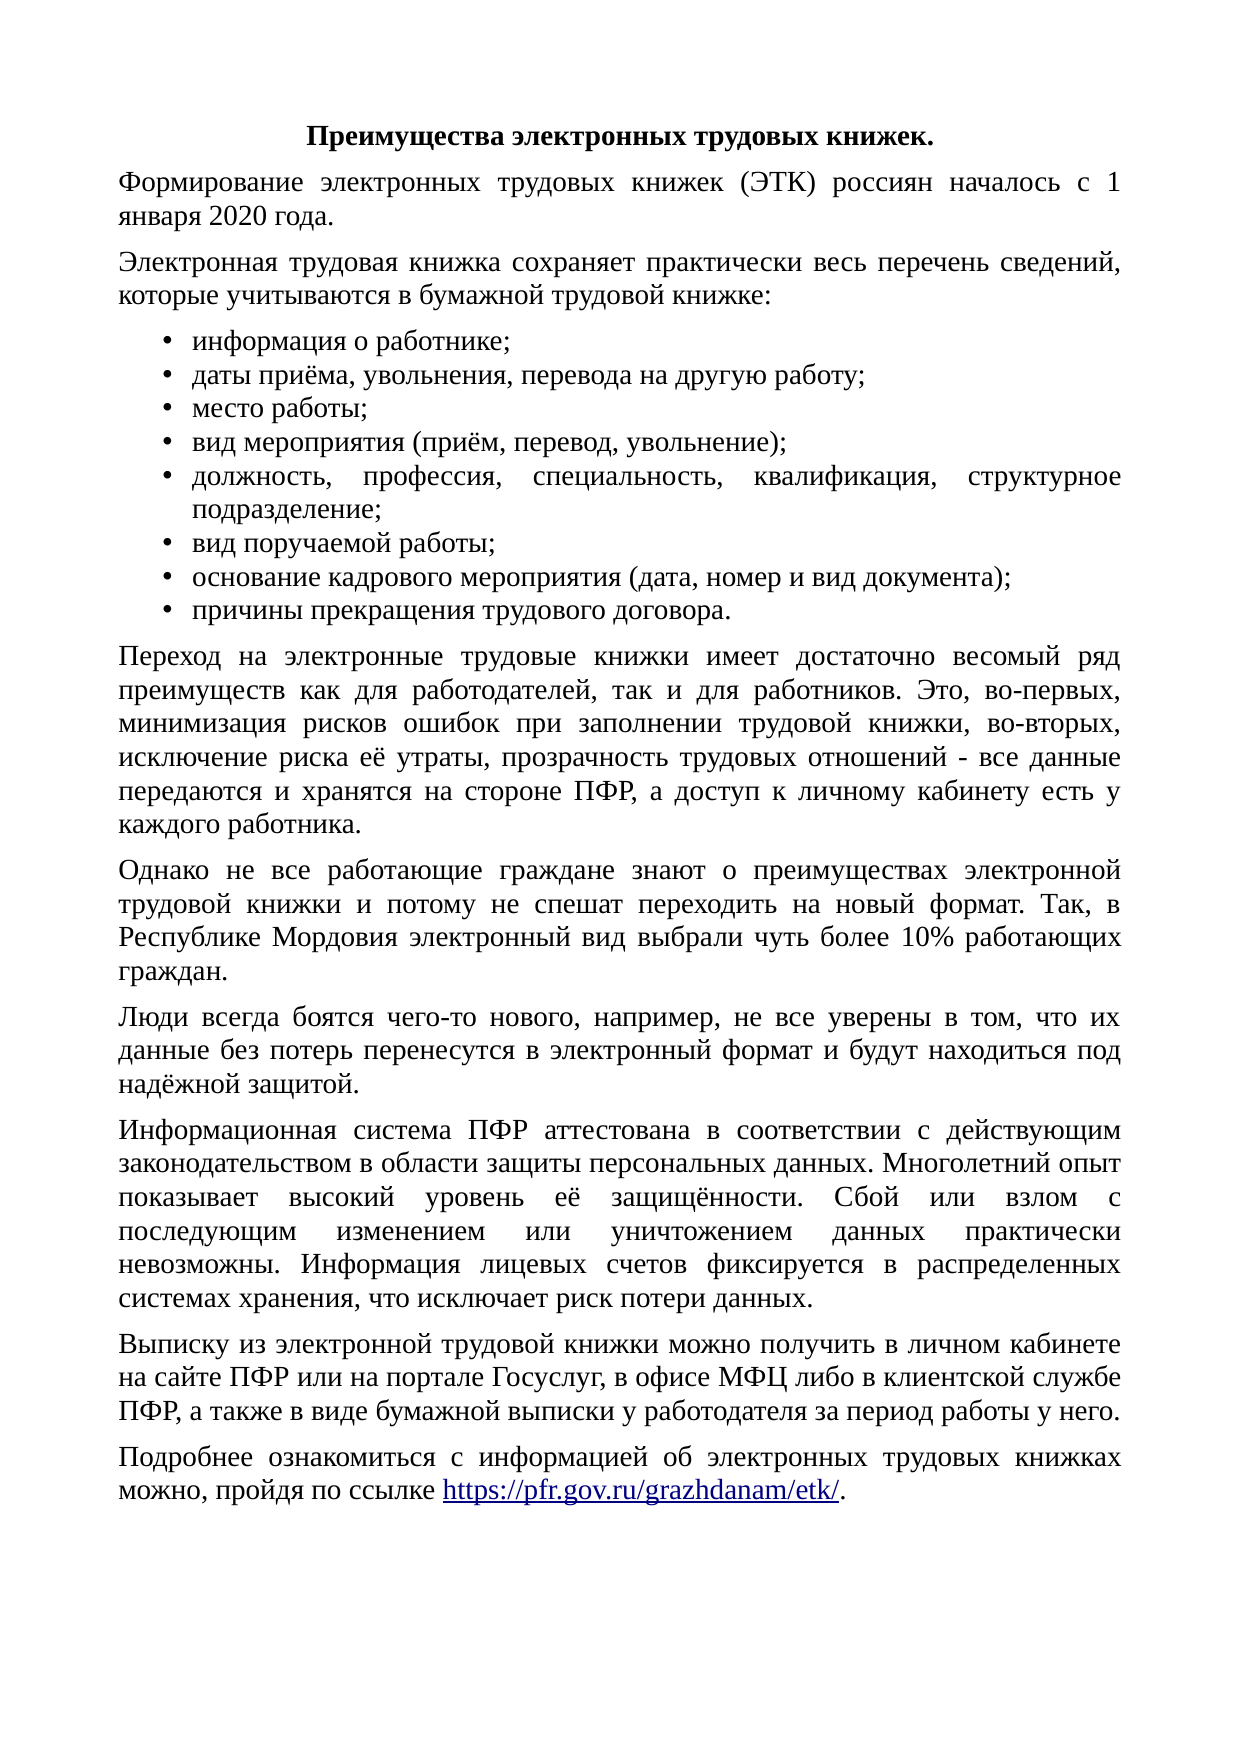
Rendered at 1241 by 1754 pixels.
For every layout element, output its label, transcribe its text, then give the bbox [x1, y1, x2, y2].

text Переход на электронные трудовые книжки имеет достаточно весомый ряд преимуществ как для работодателей, так и для работников. Это, во-первых, минимизация рисков ошибок при заполнении трудовой книжки, во-вторых, исключение риска её утраты, прозрачность трудовых отношений - все данные передаются и хранятся на стороне ПФР, а доступ к личному кабинету есть у каждого работника. [118, 638, 1122, 840]
list причины прекращения трудового договора. [162, 592, 1122, 626]
list вид мероприятия (приём, перевод, увольнение); [162, 424, 1122, 458]
list вид поручаемой работы; [162, 525, 1122, 559]
text Выписку из электронной трудовой книжки можно получить в личном кабинете на сайте ПФР или на портале Госуслуг, в офисе МФЦ либо в клиентской службе ПФР, а также в виде бумажной выписки у работодателя за период работы у него. [118, 1326, 1122, 1426]
text Формирование электронных трудовых книжек (ЭТК) россиян началось с 1 января 2020 года. [118, 164, 1122, 231]
text Электронная трудовая книжка сохраняет практически весь перечень сведений, которые учитываются в бумажной трудовой книжке: [118, 244, 1122, 311]
text Преимущества электронных трудовых книжек. [118, 118, 1122, 152]
list место работы; [162, 391, 1122, 424]
text Люди всегда боятся чего-то нового, например, не все уверены в том, что их данные без потерь перенесутся в электронный формат и будут находиться под надёжной защитой. [118, 999, 1122, 1099]
list основание кадрового мероприятия (дата, номер и вид документа); [162, 559, 1122, 592]
text Однако не все работающие граждане знают о преимуществах электронной трудовой книжки и потому не спешат переходить на новый формат. Так, в Республике Мордовия электронный вид выбрали чуть более 10% работающих граждан. [118, 852, 1122, 986]
text Информационная система ПФР аттестована в соответствии с действующим законодательством в области защиты персональных данных. Многолетний опыт показывает высокий уровень её защищённости. Сбой или взлом с последующим изменением или уничтожением данных практически невозможны. Информация лицевых счетов фиксируется в распределенных системах хранения, что исключает риск потери данных. [118, 1112, 1122, 1313]
list информация о работнике; [162, 323, 1122, 357]
list должность, профессия, специальность, квалификация, структурное подразделение; [162, 458, 1122, 525]
text Подробнее ознакомиться с информацией об электронных трудовых книжках можно, пройдя по ссылке https://pfr.gov.ru/grazhdanam/etk/. [118, 1439, 1122, 1506]
list даты приёма, увольнения, перевода на другую работу; [162, 357, 1122, 391]
